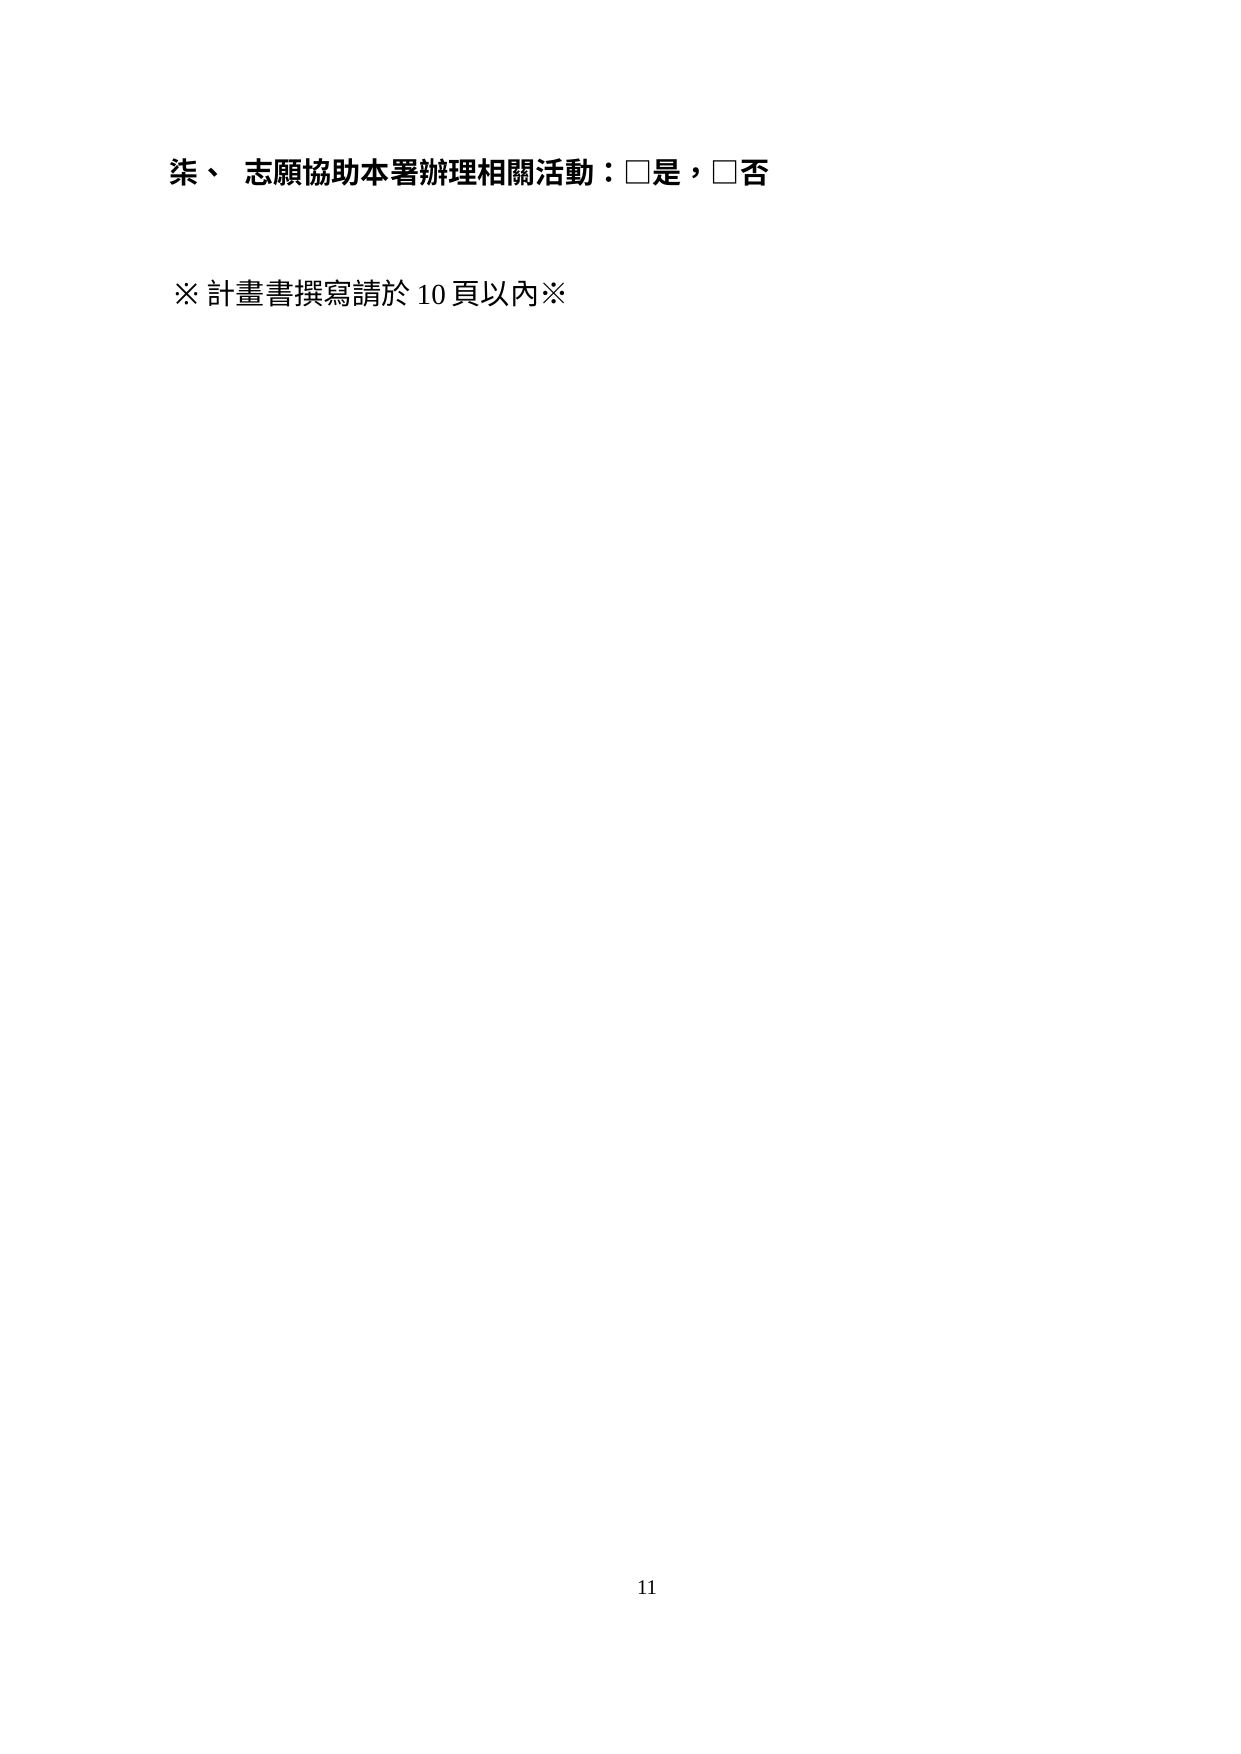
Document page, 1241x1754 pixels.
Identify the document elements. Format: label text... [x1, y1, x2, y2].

list 志願協助本署辦理相關活動：□是，□否 [169, 150, 1125, 192]
list 計畫書撰寫請於10頁以內※ [169, 271, 1125, 313]
